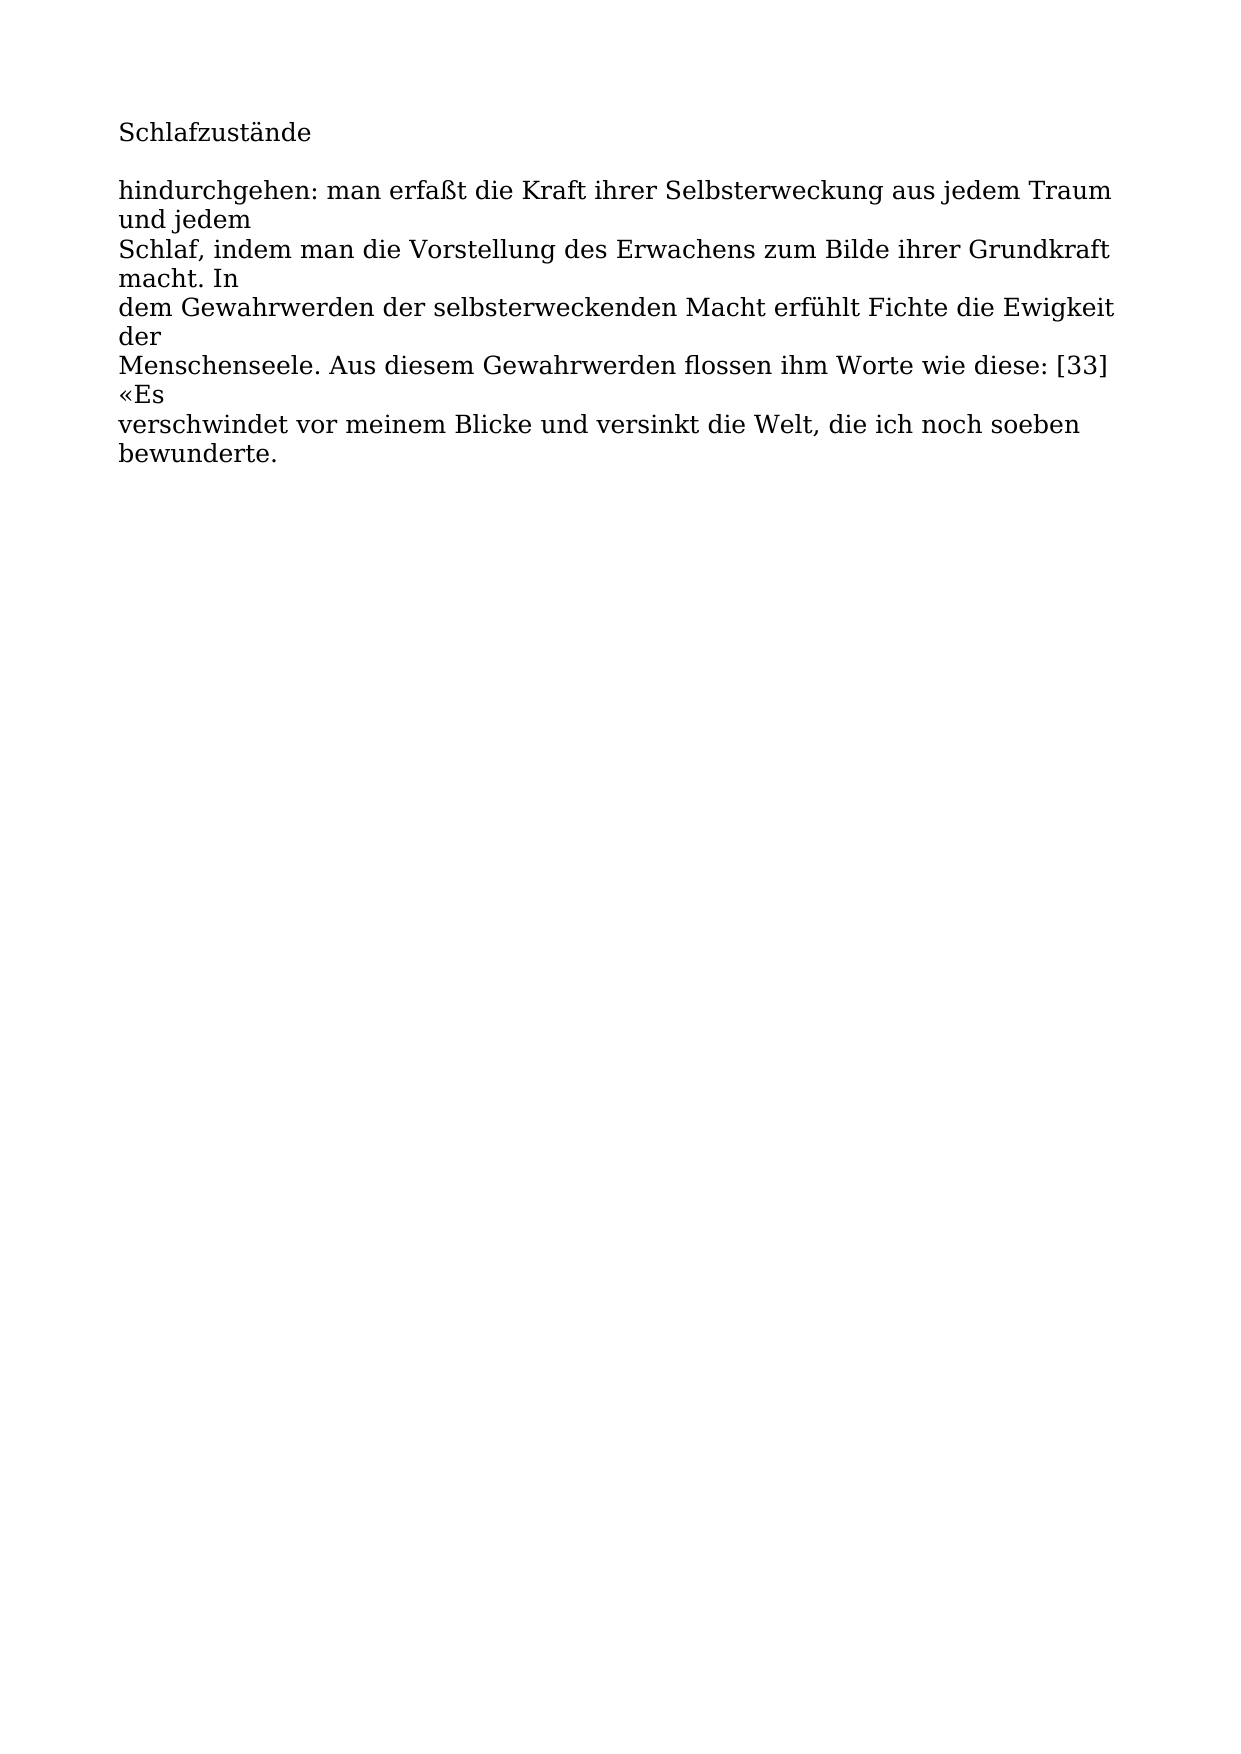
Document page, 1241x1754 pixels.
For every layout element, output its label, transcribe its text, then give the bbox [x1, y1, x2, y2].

text Menschenseele. Aus diesem Gewahrwerden flossen ihm Worte wie diese: [33] «Es [118, 351, 1122, 410]
text dem Gewahrwerden der selbsterweckenden Macht erfühlt Fichte die Ewigkeit der [118, 293, 1122, 351]
text hindurchgehen: man erfaßt die Kraft ihrer Selbsterweckung aus jedem Traum und jedem [118, 176, 1122, 235]
text Schlafzustände [118, 118, 1122, 147]
text verschwindet vor meinem Blicke und versinkt die Welt, die ich noch soeben bewunderte. [118, 410, 1122, 468]
text Schlaf, indem man die Vorstellung des Erwachens zum Bilde ihrer Grundkraft macht. In [118, 235, 1122, 293]
